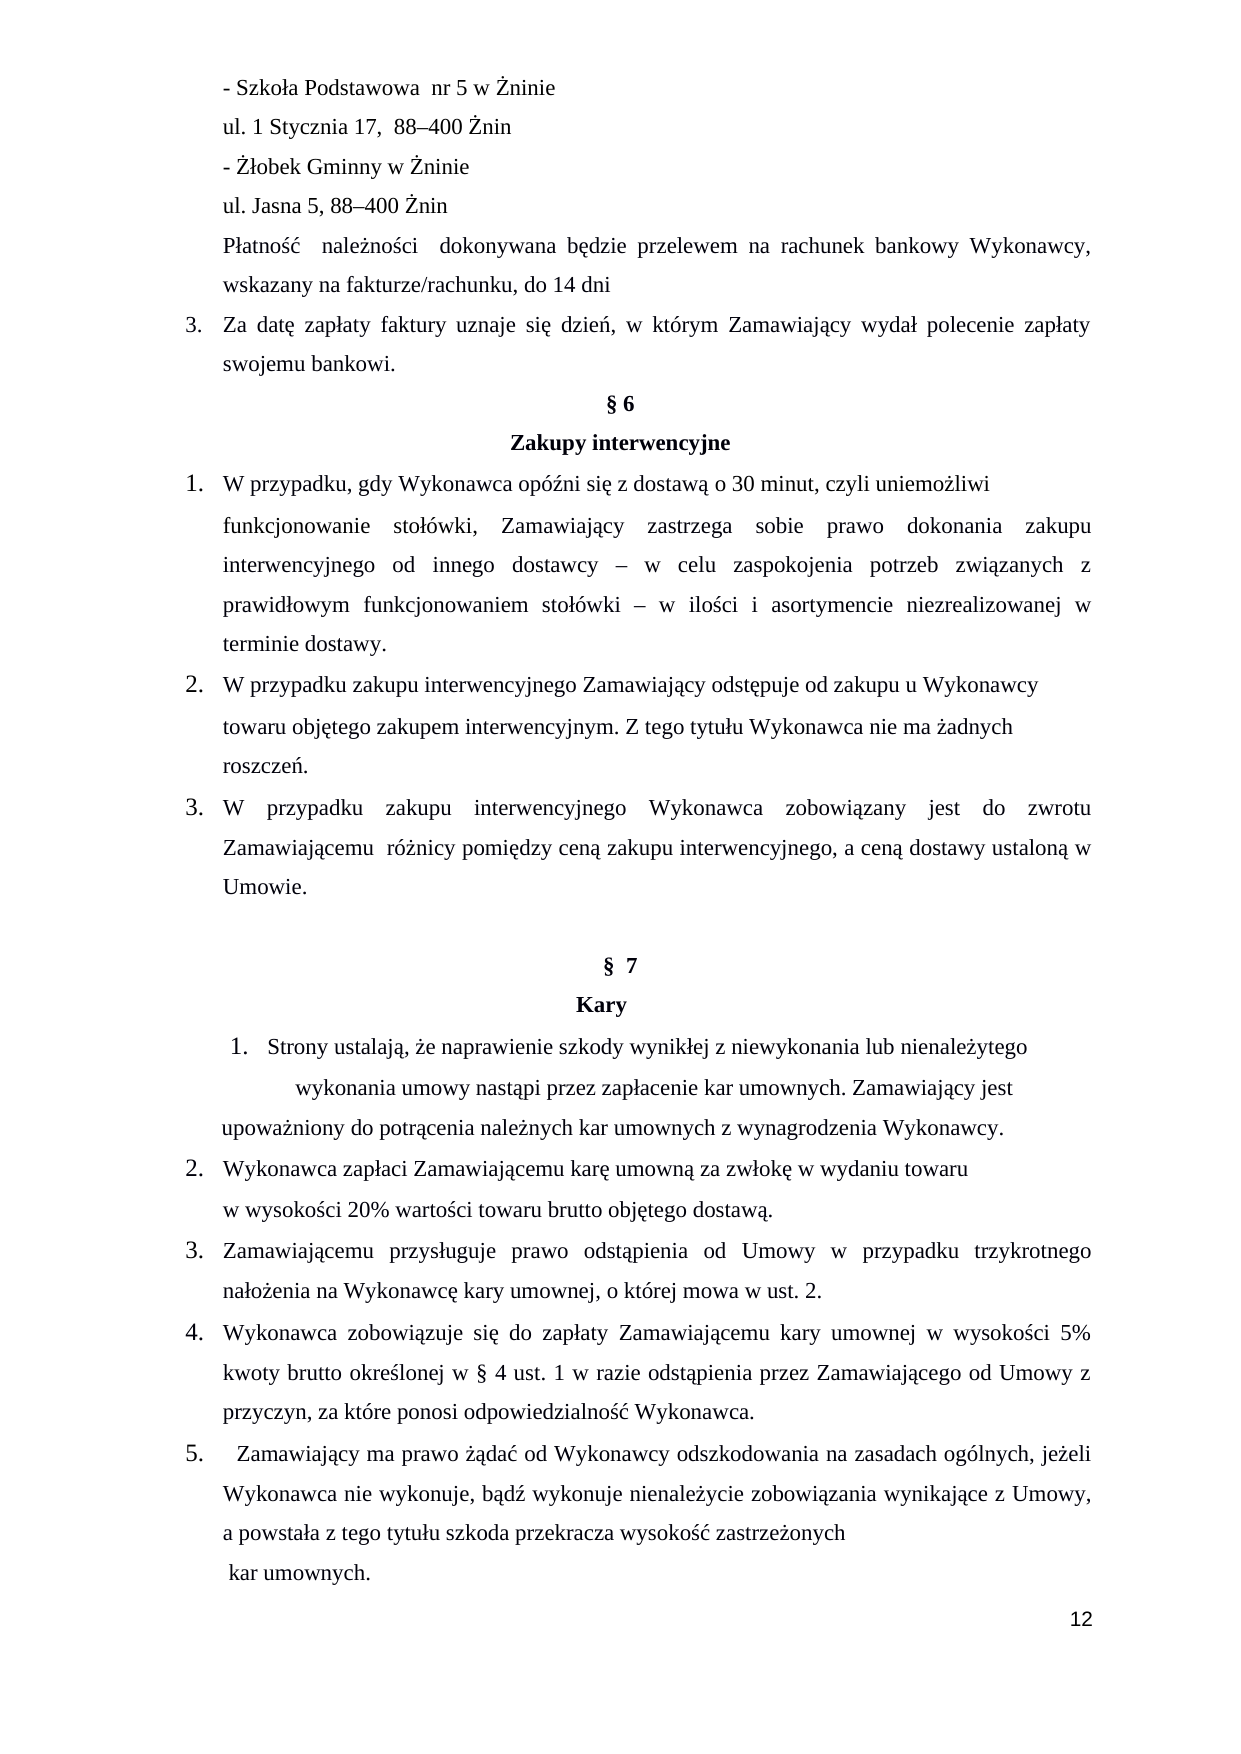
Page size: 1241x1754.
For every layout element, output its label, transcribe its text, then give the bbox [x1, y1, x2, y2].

text Kary [148, 991, 1093, 1018]
text - Szkoła Podstawowa nr 5 w Żninie [223, 74, 1093, 100]
list Zamawiającemu przysługuje prawo odstąpienia od Umowy w przypadku trzykrotnego nałożenia na Wykonawcę kary umownej, o której mowa w ust. 2. [185, 1236, 1093, 1304]
list Zamawiający ma prawo żądać od Wykonawcy odszkodowania na zasadach ogólnych, jeżeli Wykonawca nie wykonuje, bądź wykonuje nienależycie zobowiązania wynikające z Umowy, a powstała z tego tytułu szkoda przekracza wysokość zastrzeżonych [185, 1438, 1093, 1546]
text towaru objętego zakupem interwencyjnym. Z tego tytułu Wykonawca nie ma żadnych [223, 713, 1093, 739]
text Płatność należności dokonywana będzie przelewem na rachunek bankowy Wykonawcy, wskazany na fakturze/rachunku, do 14 dni [223, 232, 1093, 297]
text § 7 [148, 952, 1093, 978]
text ul. Jasna 5, 88–400 Żnin [223, 192, 1093, 218]
list Wykonawca zapłaci Zamawiającemu karę umowną za zwłokę w wydaniu towaru [185, 1153, 1093, 1182]
list W przypadku zakupu interwencyjnego Wykonawca zobowiązany jest do zwrotu Zamawiającemu różnicy pomiędzy ceną zakupu interwencyjnego, a ceną dostawy ustaloną w Umowie. [185, 792, 1093, 899]
text § 6 [148, 389, 1093, 416]
text funkcjonowanie stołówki, Zamawiający zastrzega sobie prawo dokonania zakupu interwencyjnego od innego dostawcy – w celu zaspokojenia potrzeb związanych z prawidłowym funkcjonowaniem stołówki – w ilości i asortymencie niezrealizowanej w terminie dostawy. [223, 512, 1093, 656]
list Za datę zapłaty faktury uznaje się dzień, w którym Zamawiający wydał polecenie zapłaty swojemu bankowi. [185, 311, 1093, 376]
list W przypadku zakupu interwencyjnego Zamawiający odstępuje od zakupu u Wykonawcy [185, 669, 1093, 698]
text ul. 1 Stycznia 17, 88–400 Żnin [223, 113, 1093, 139]
text roszczeń. [223, 752, 1093, 778]
text Zakupy interwencyjne [148, 429, 1093, 455]
text wykonania umowy nastąpi przez zapłacenie kar umownych. Zamawiający jest upoważniony do potrącenia należnych kar umownych z wynagrodzenia Wykonawcy. [221, 1074, 1093, 1140]
list W przypadku, gdy Wykonawca opóźni się z dostawą o 30 minut, czyli uniemożliwi [185, 468, 1093, 497]
text kar umownych. [223, 1559, 1093, 1585]
list Wykonawca zobowiązuje się do zapłaty Zamawiającemu kary umownej w wysokości 5% kwoty brutto określonej w § 4 ust. 1 w razie odstąpienia przez Zamawiającego od Umowy z przyczyn, za które ponosi odpowiedzialność Wykonawca. [185, 1317, 1093, 1425]
text w wysokości 20% wartości towaru brutto objętego dostawą. [223, 1196, 1093, 1222]
list Strony ustalają, że naprawienie szkody wynikłej z niewykonania lub nienależytego [185, 1031, 1093, 1060]
text - Żłobek Gminny w Żninie [223, 153, 1093, 179]
